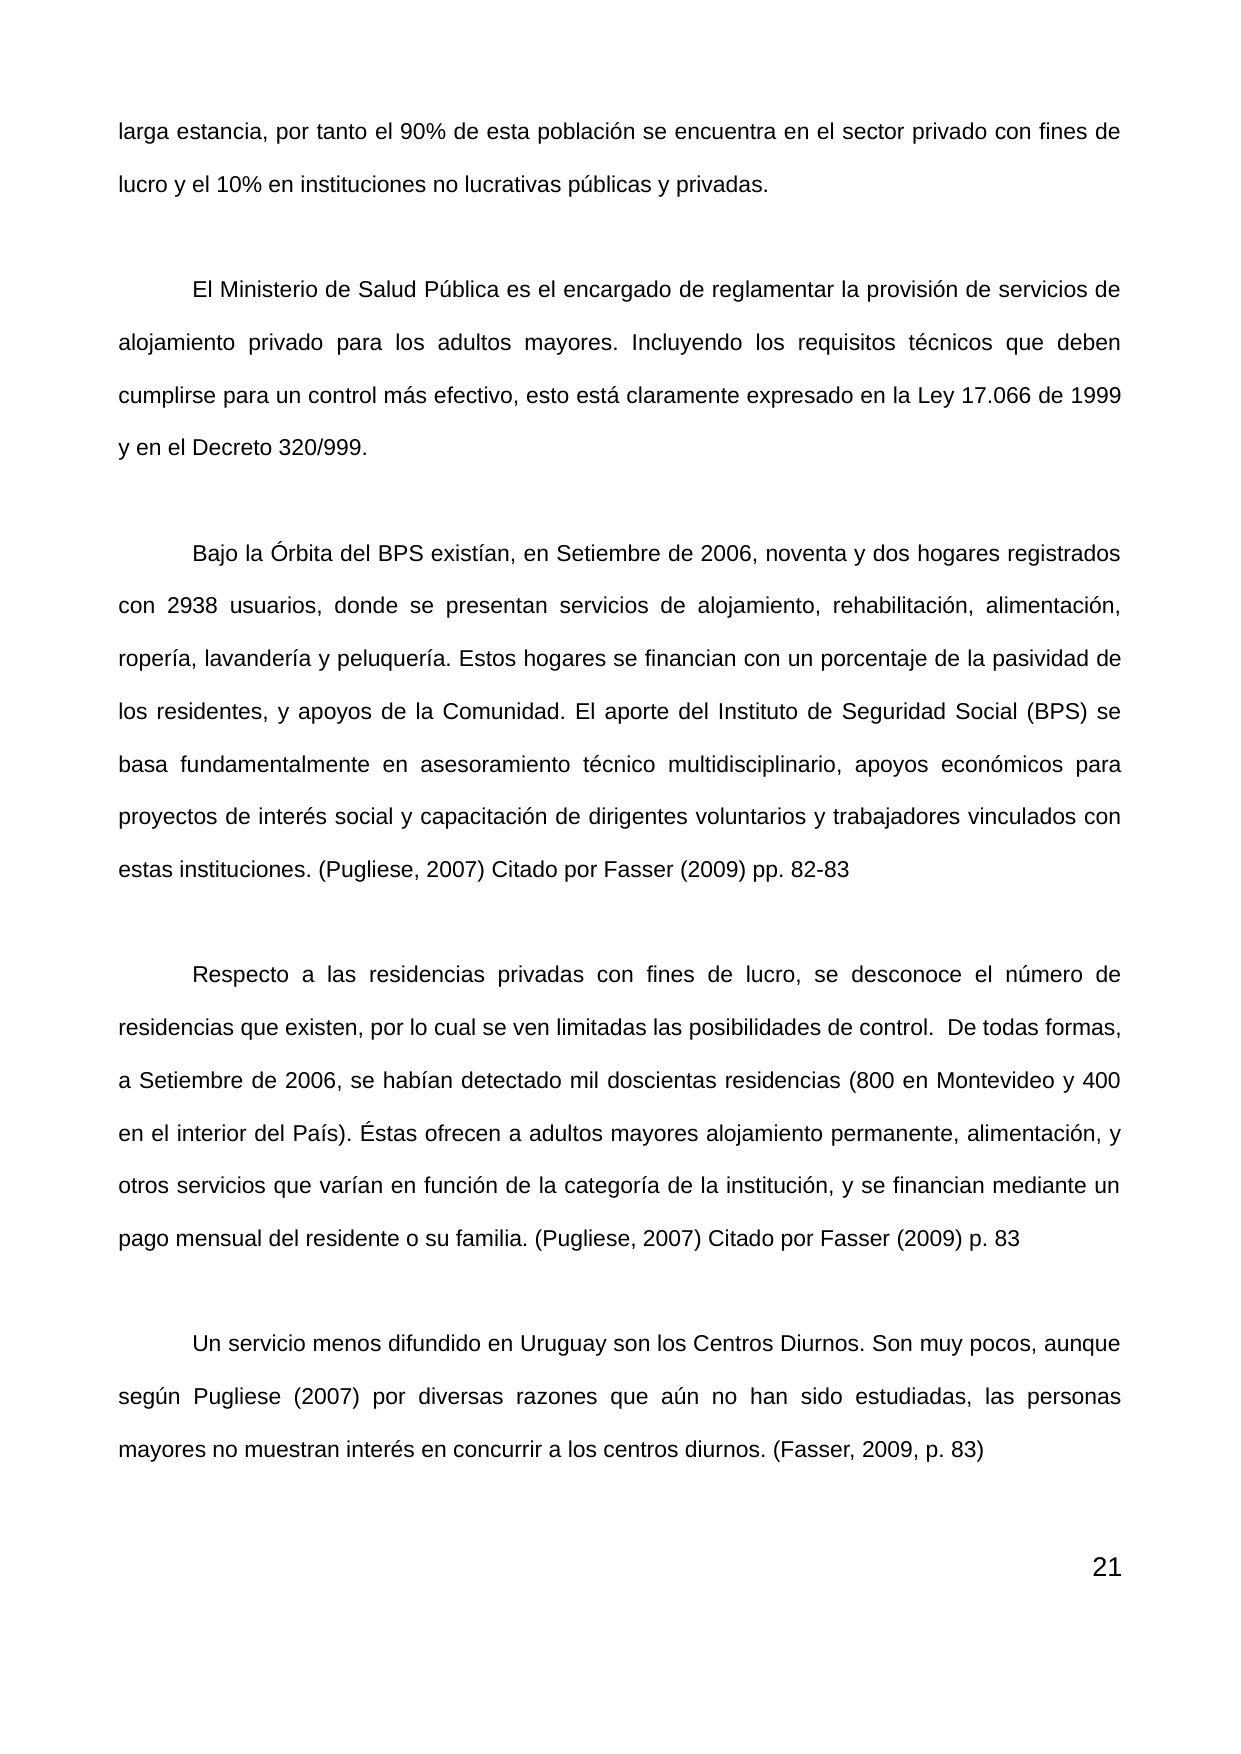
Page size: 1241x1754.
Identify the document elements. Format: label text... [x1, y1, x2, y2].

text Bajo la Órbita del BPS existían, en Setiembre de 2006, noventa y dos hogares registrados con 2938 usuarios, donde se presentan servicios de alojamiento, rehabilitación, alimentación, ropería, lavandería y peluquería. Estos hogares se financian con un porcentaje de la pasividad de los residentes, y apoyos de la Comunidad. El aporte del Instituto de Seguridad Social (BPS) se basa fundamentalmente en asesoramiento técnico multidisciplinario, apoyos económicos para proyectos de interés social y capacitación de dirigentes voluntarios y trabajadores vinculados con estas instituciones. (Pugliese, 2007) Citado por Fasser (2009) pp. 82-83 [118, 540, 1122, 882]
text El Ministerio de Salud Pública es el encargado de reglamentar la provisión de servicios de alojamiento privado para los adultos mayores. Incluyendo los requisitos técnicos que deben cumplirse para un control más efectivo, esto está claramente expresado en la Ley 17.066 de 1999 y en el Decreto 320/999. [118, 276, 1122, 461]
text Un servicio menos difundido en Uruguay son los Centros Diurnos. Son muy pocos, aunque según Pugliese (2007) por diversas razones que aún no han sido estudiadas, las personas mayores no muestran interés en concurrir a los centros diurnos. (Fasser, 2009, p. 83) [118, 1330, 1122, 1462]
text 21 [118, 1551, 1122, 1582]
text Respecto a las residencias privadas con fines de lucro, se desconoce el número de residencias que existen, por lo cual se ven limitadas las posibilidades de control. De todas formas, a Setiembre de 2006, se habían detectado mil doscientas residencias (800 en Montevideo y 400 en el interior del País). Éstas ofrecen a adultos mayores alojamiento permanente, alimentación, y otros servicios que varían en función de la categoría de la institución, y se financian mediante un pago mensual del residente o su familia. (Pugliese, 2007) Citado por Fasser (2009) p. 83 [118, 961, 1122, 1251]
text larga estancia, por tanto el 90% de esta población se encuentra en el sector privado con fines de lucro y el 10% en instituciones no lucrativas públicas y privadas. [118, 118, 1122, 197]
